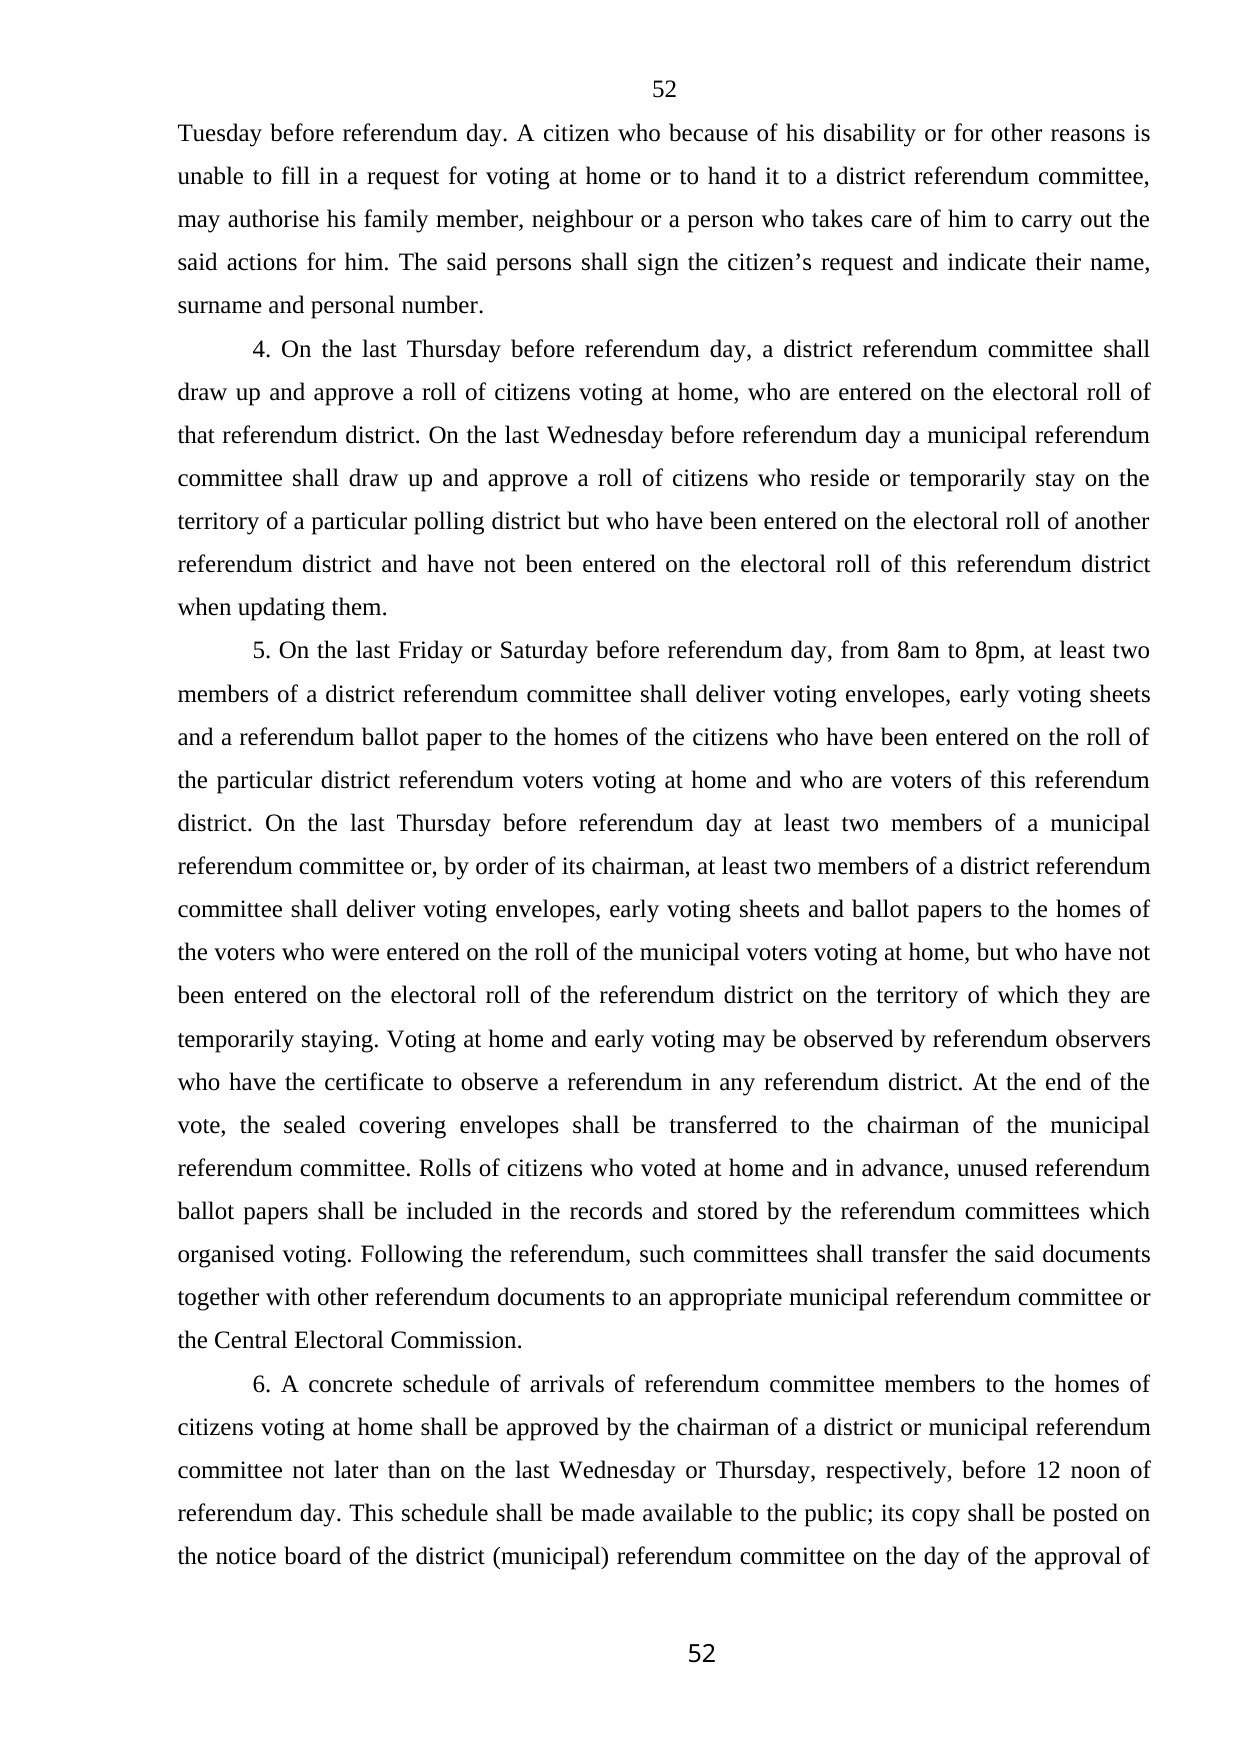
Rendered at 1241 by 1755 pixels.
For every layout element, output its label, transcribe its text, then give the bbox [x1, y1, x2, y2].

text 5. On the last Friday or Saturday before referendum day, from 8am to 8pm, at least two members of a district referendum committee shall deliver voting envelopes, early voting sheets and a referendum ballot paper to the homes of the citizens who have been entered on the roll of the particular district referendum voters voting at home and who are voters of this referendum district. On the last Thursday before referendum day at least two members of a municipal referendum committee or, by order of its chairman, at least two members of a district referendum committee shall deliver voting envelopes, early voting sheets and ballot papers to the homes of the voters who were entered on the roll of the municipal voters voting at home, but who have not been entered on the electoral roll of the referendum district on the territory of which they are temporarily staying. Voting at home and early voting may be observed by referendum observers who have the certificate to observe a referendum in any referendum district. At the end of the vote, the sealed covering envelopes shall be transferred to the chairman of the municipal referendum committee. Rolls of citizens who voted at home and in advance, unused referendum ballot papers shall be included in the records and stored by the referendum committees which organised voting. Following the referendum, such committees shall transfer the said documents together with other referendum documents to an appropriate municipal referendum committee or the Central Electoral Commission. [177, 636, 1152, 1354]
text 6. A concrete schedule of arrivals of referendum committee members to the homes of citizens voting at home shall be approved by the chairman of a district or municipal referendum committee not later than on the last Wednesday or Thursday, respectively, before 12 noon of referendum day. This schedule shall be made available to the public; its copy shall be posted on the notice board of the district (municipal) referendum committee on the day of the approval of [177, 1369, 1152, 1570]
text Tuesday before referendum day. A citizen who because of his disability or for other reasons is unable to fill in a request for voting at home or to hand it to a district referendum committee, may authorise his family member, neighbour or a person who takes care of him to carry out the said actions for him. The said persons shall sign the citizen’s request and indicate their name, surname and personal number. [177, 118, 1152, 319]
text 4. On the last Thursday before referendum day, a district referendum committee shall draw up and approve a roll of citizens voting at home, who are entered on the electoral roll of that referendum district. On the last Wednesday before referendum day a municipal referendum committee shall draw up and approve a roll of citizens who reside or temporarily stay on the territory of a particular polling district but who have been entered on the electoral roll of another referendum district and have not been entered on the electoral roll of this referendum district when updating them. [177, 334, 1152, 621]
